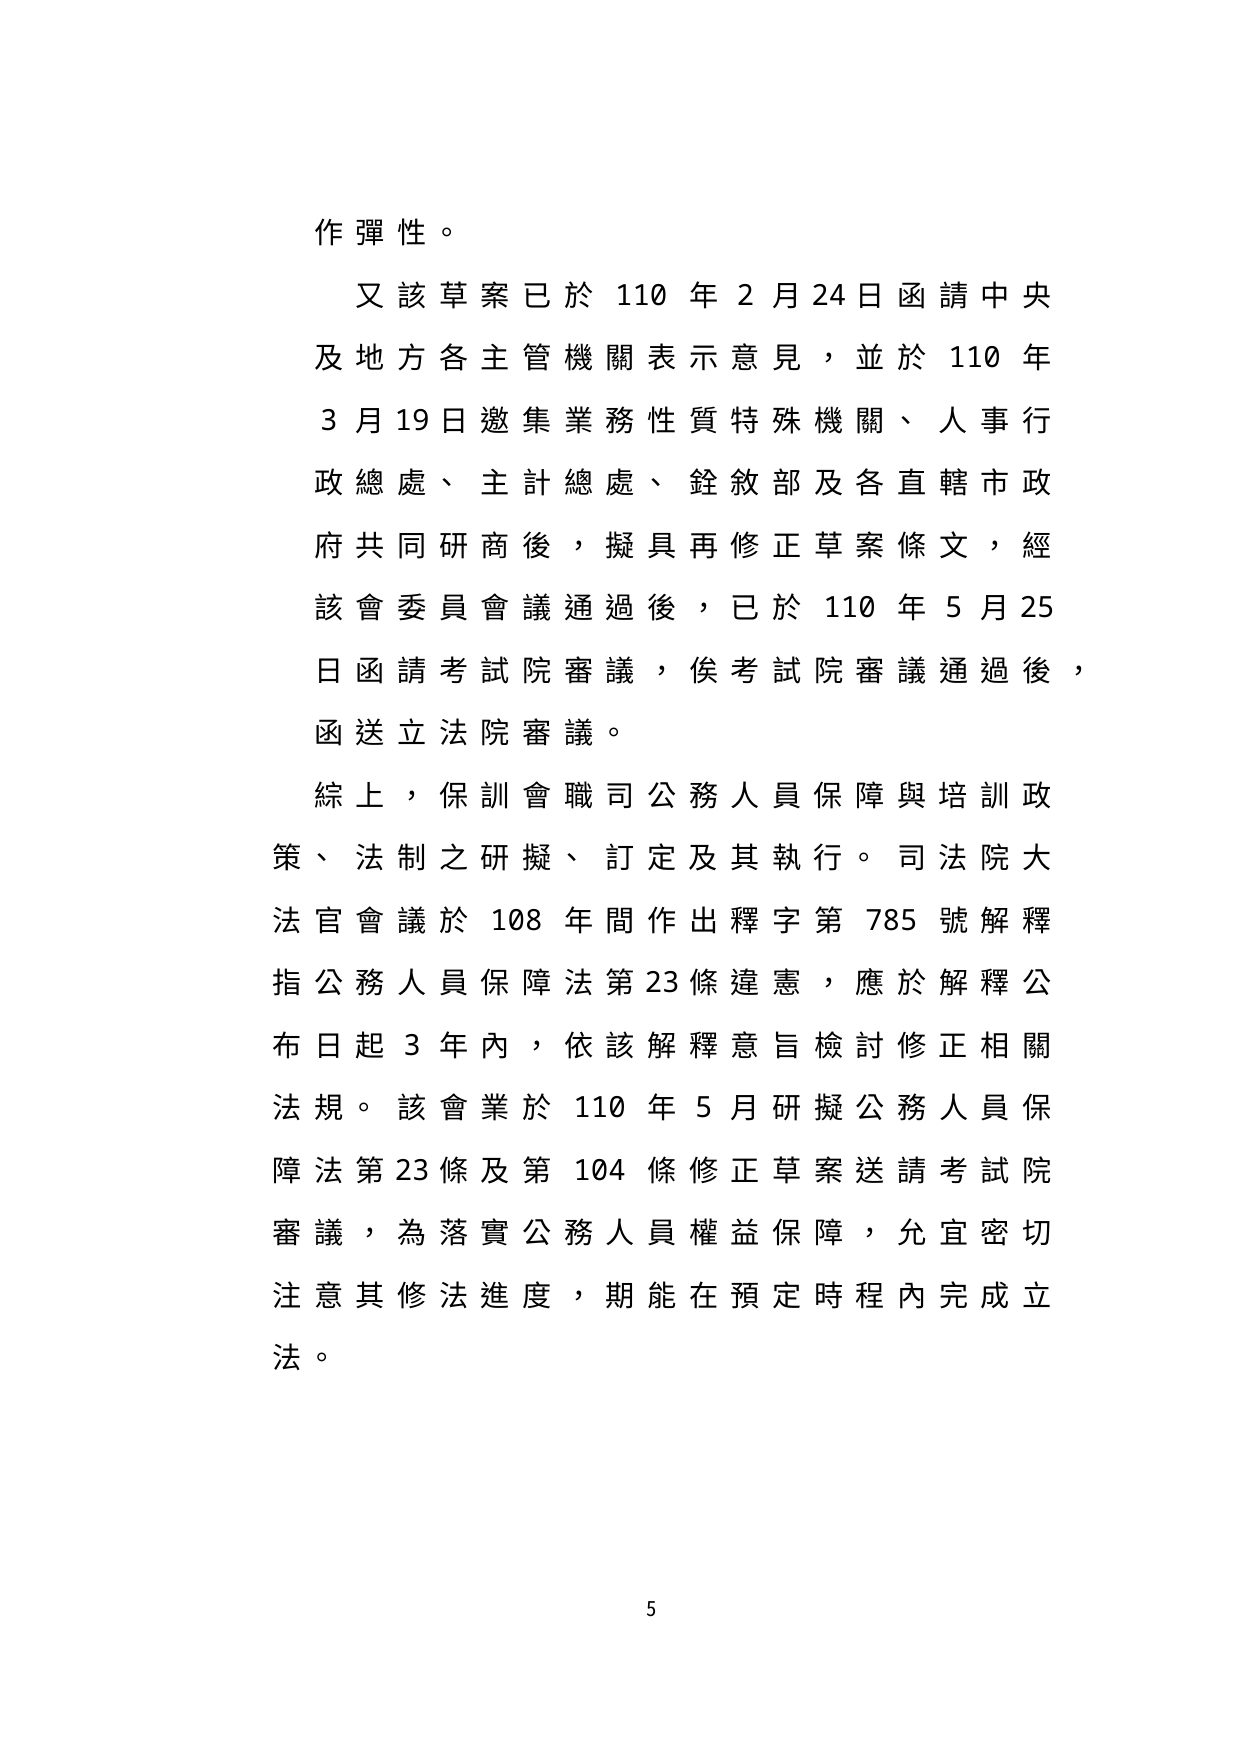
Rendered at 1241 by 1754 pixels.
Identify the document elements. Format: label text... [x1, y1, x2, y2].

text 作彈性。 [271, 189, 1058, 252]
text 綜上，保訓會職司公務人員保障與培訓政策、法制之研擬、訂定及其執行。司法院大法官會議於108年間作出釋字第785號解釋指公務人員保障法第23條違憲，應於解釋公布日起3年內，依該解釋意旨檢討修正相關法規。該會業於110年5月研擬公務人員保障法第23條及第104條修正草案送請考試院審議，為落實公務人員權益保障，允宜密切注意其修法進度，期能在預定時程內完成立法。 [242, 752, 1058, 1377]
text 又該草案已於110年2月24日函請中央及地方各主管機關表示意見，並於110年3月19日邀集業務性質特殊機關、人事行政總處、主計總處、銓敘部及各直轄市政府共同研商後，擬具再修正草案條文，經該會委員會議通過後，已於110年5月25日函請考試院審議，俟考試院審議通過後，函送立法院審議。 [271, 252, 1058, 752]
